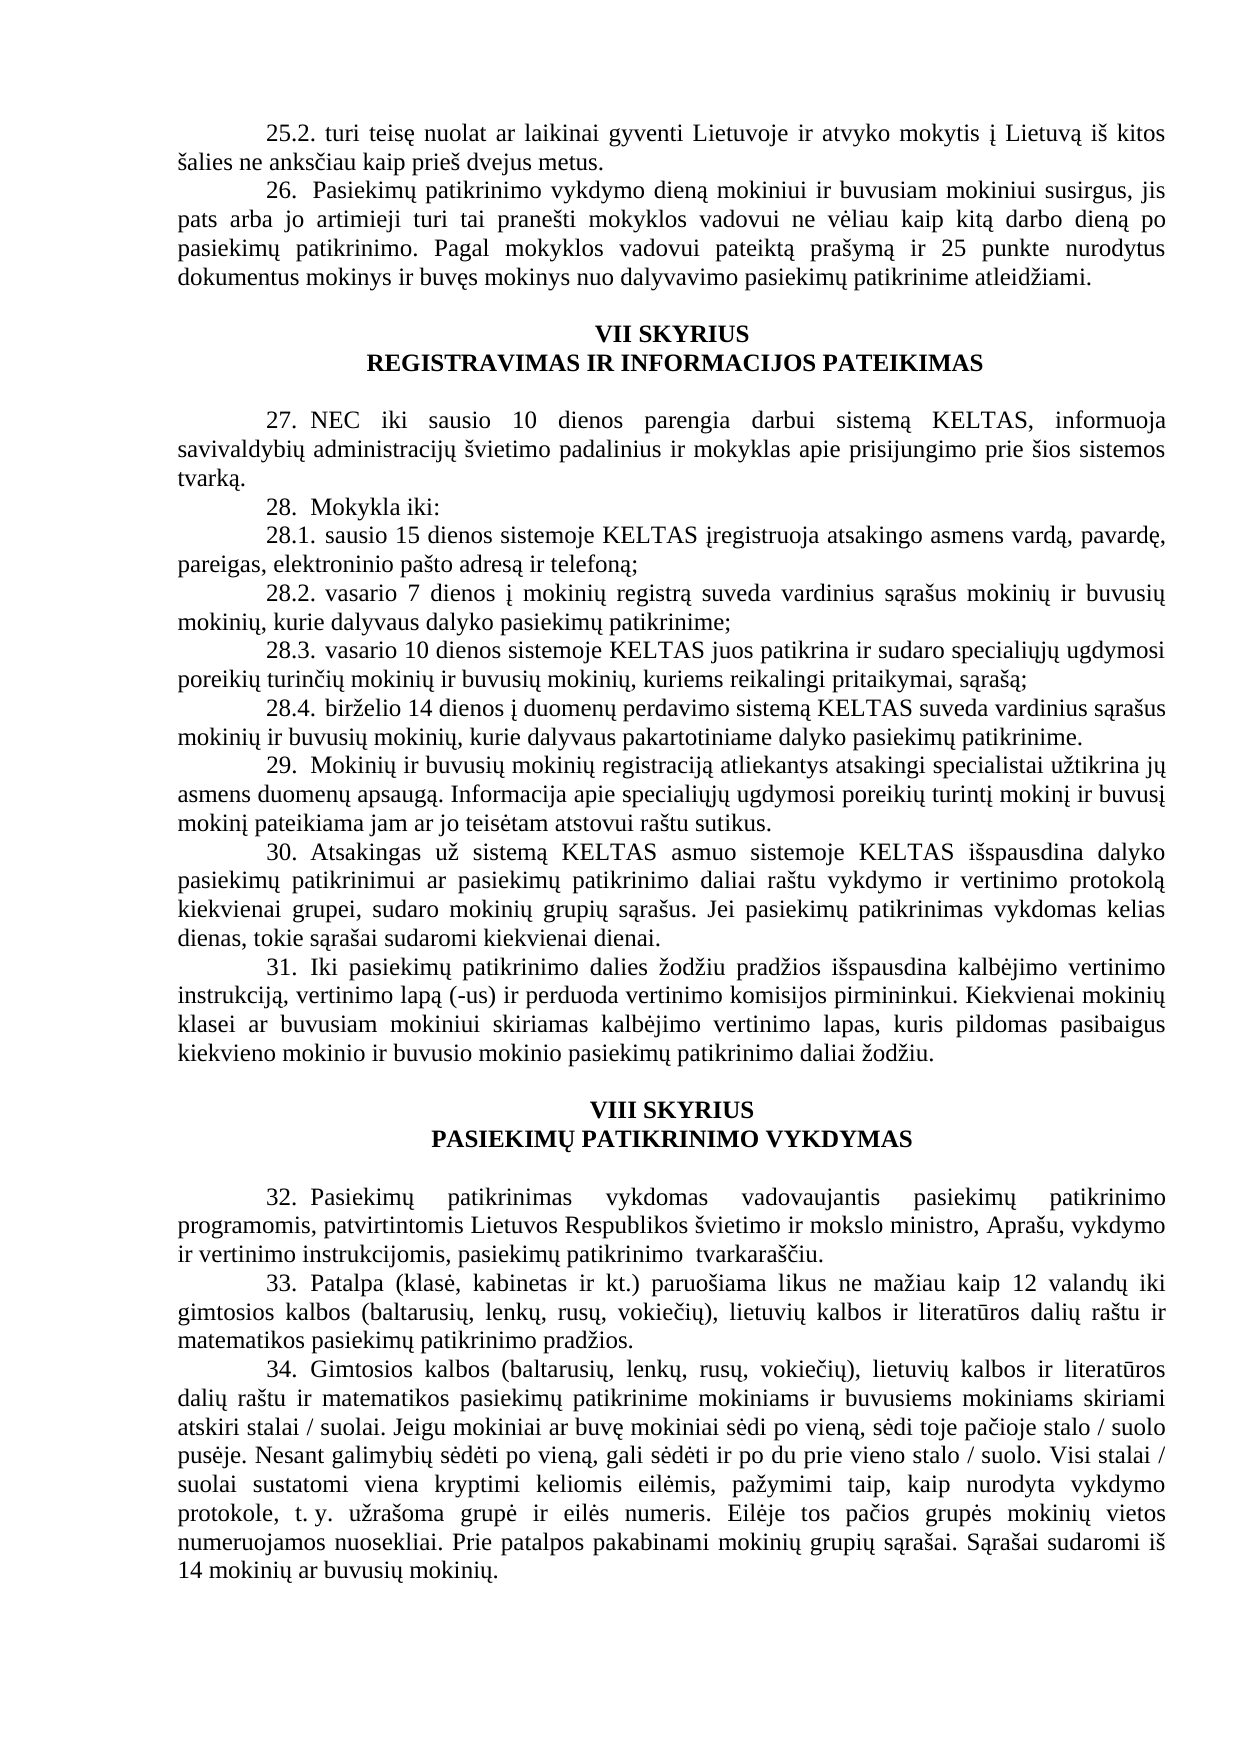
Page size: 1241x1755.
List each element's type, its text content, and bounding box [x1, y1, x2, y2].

text 25.2. turi teisę nuolat ar laikinai gyventi Lietuvoje ir atvyko mokytis į Lietuvą iš kitos šalies ne anksčiau kaip prieš dvejus metus. [177, 118, 1167, 176]
text 28.4. birželio 14 dienos į duomenų perdavimo sistemą KELTAS suveda vardinius sąrašus mokinių ir buvusių mokinių, kurie dalyvaus pakartotiniame dalyko pasiekimų patikrinime. [177, 693, 1167, 751]
text 34. Gimtosios kalbos (baltarusių, lenkų, rusų, vokiečių), lietuvių kalbos ir literatūros dalių raštu ir matematikos pasiekimų patikrinime mokiniams ir buvusiems mokiniams skiriami atskiri stalai / suolai. Jeigu mokiniai ar buvę mokiniai sėdi po vieną, sėdi toje pačioje stalo / suolo pusėje. Nesant galimybių sėdėti po vieną, gali sėdėti ir po du prie vieno stalo / suolo. Visi stalai / suolai sustatomi viena kryptimi keliomis eilėmis, pažymimi taip, kaip nurodyta vykdymo protokole, t. y. užrašoma grupė ir eilės numeris. Eilėje tos pačios grupės mokinių vietos numeruojamos nuosekliai. Prie patalpos pakabinami mokinių grupių sąrašai. Sąrašai sudaromi iš 14 mokinių ar buvusių mokinių. [177, 1354, 1167, 1584]
text 28. Mokykla iki: [177, 492, 1167, 521]
text REGISTRAVIMAS IR INFORMACIJOS PATEIKIMAS [177, 348, 1167, 377]
text 31. Iki pasiekimų patikrinimo dalies žodžiu pradžios išspausdina kalbėjimo vertinimo instrukciją, vertinimo lapą (-us) ir perduoda vertinimo komisijos pirmininkui. Kiekvienai mokinių klasei ar buvusiam mokiniui skiriamas kalbėjimo vertinimo lapas, kuris pildomas pasibaigus kiekvieno mokinio ir buvusio mokinio pasiekimų patikrinimo daliai žodžiu. [177, 952, 1167, 1067]
text VIII SKYRIUS [177, 1096, 1167, 1124]
text 32. Pasiekimų patikrinimas vykdomas vadovaujantis pasiekimų patikrinimo programomis, patvirtintomis Lietuvos Respublikos švietimo ir mokslo ministro, Aprašu, vykdymo ir vertinimo instrukcijomis, pasiekimų patikrinimo tvarkaraščiu. [177, 1182, 1167, 1268]
text VII SKYRIUS [177, 319, 1167, 348]
text 26. Pasiekimų patikrinimo vykdymo dieną mokiniui ir buvusiam mokiniui susirgus, jis pats arba jo artimieji turi tai pranešti mokyklos vadovui ne vėliau kaip kitą darbo dieną po pasiekimų patikrinimo. Pagal mokyklos vadovui pateiktą prašymą ir 25 punkte nurodytus dokumentus mokinys ir buvęs mokinys nuo dalyvavimo pasiekimų patikrinime atleidžiami. [177, 176, 1167, 291]
text 27. NEC iki sausio 10 dienos parengia darbui sistemą KELTAS, informuoja savivaldybių administracijų švietimo padalinius ir mokyklas apie prisijungimo prie šios sistemos tvarką. [177, 406, 1167, 492]
text 28.1. sausio 15 dienos sistemoje KELTAS įregistruoja atsakingo asmens vardą, pavardę, pareigas, elektroninio pašto adresą ir telefoną; [177, 521, 1167, 578]
text PASIEKIMŲ PATIKRINIMO VYKDYMAS [177, 1124, 1167, 1153]
text 33. Patalpa (klasė, kabinetas ir kt.) paruošiama likus ne mažiau kaip 12 valandų iki gimtosios kalbos (baltarusių, lenkų, rusų, vokiečių), lietuvių kalbos ir literatūros dalių raštu ir matematikos pasiekimų patikrinimo pradžios. [177, 1268, 1167, 1354]
text 30. Atsakingas už sistemą KELTAS asmuo sistemoje KELTAS išspausdina dalyko pasiekimų patikrinimui ar pasiekimų patikrinimo daliai raštu vykdymo ir vertinimo protokolą kiekvienai grupei, sudaro mokinių grupių sąrašus. Jei pasiekimų patikrinimas vykdomas kelias dienas, tokie sąrašai sudaromi kiekvienai dienai. [177, 837, 1167, 952]
text 29. Mokinių ir buvusių mokinių registraciją atliekantys atsakingi specialistai užtikrina jų asmens duomenų apsaugą. Informacija apie specialiųjų ugdymosi poreikių turintį mokinį ir buvusį mokinį pateikiama jam ar jo teisėtam atstovui raštu sutikus. [177, 751, 1167, 837]
text 28.3. vasario 10 dienos sistemoje KELTAS juos patikrina ir sudaro specialiųjų ugdymosi poreikių turinčių mokinių ir buvusių mokinių, kuriems reikalingi pritaikymai, sąrašą; [177, 636, 1167, 693]
text 28.2. vasario 7 dienos į mokinių registrą suveda vardinius sąrašus mokinių ir buvusių mokinių, kurie dalyvaus dalyko pasiekimų patikrinime; [177, 578, 1167, 636]
